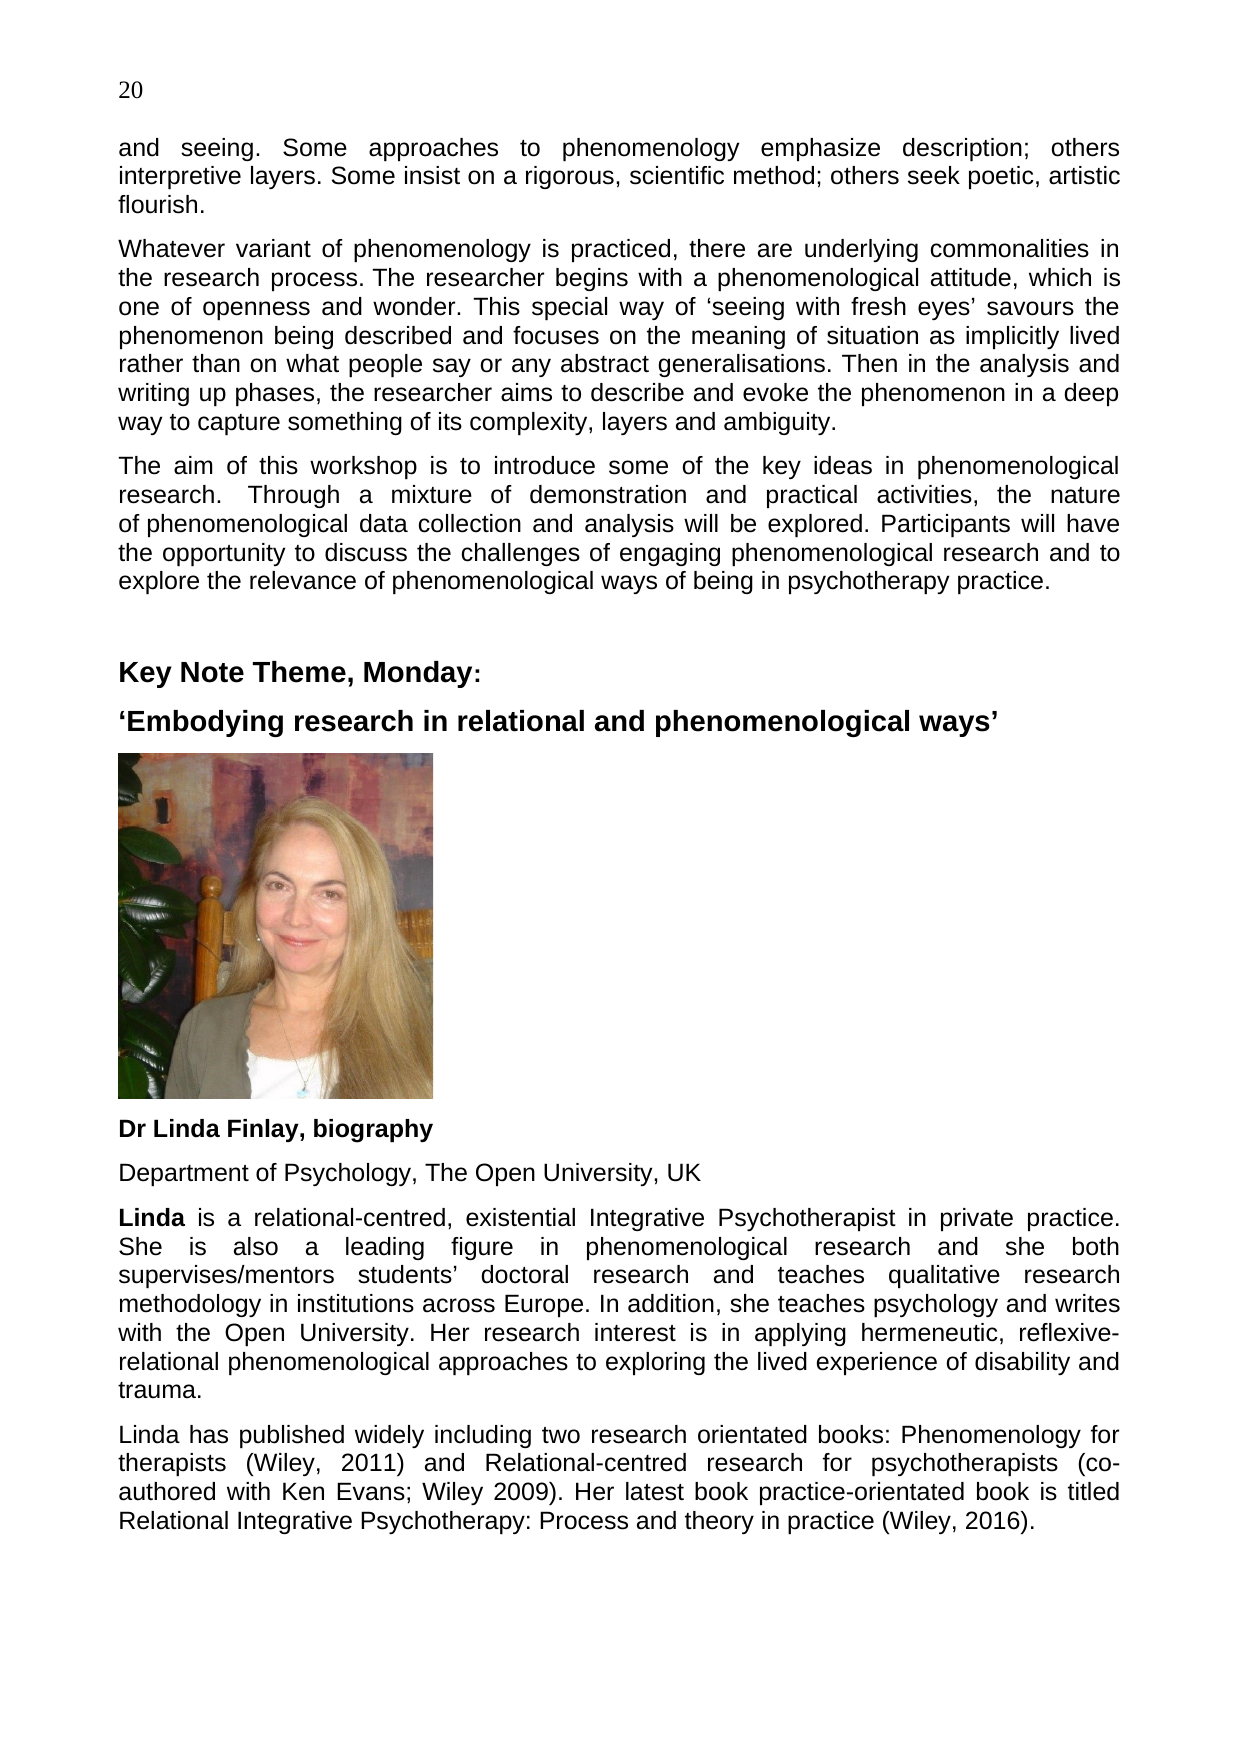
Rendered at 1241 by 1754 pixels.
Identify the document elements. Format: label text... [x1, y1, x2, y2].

text Department of Psychology, The Open University, UK [118, 1158, 1122, 1187]
text The aim of this workshop is to introduce some of the key ideas in phenomenological research. Through a mixture of demonstration and practical activities, the nature of phenomenological data collection and analysis will be explored. Participants will have the opportunity to discuss the challenges of engaging phenomenological research and to explore the relevance of phenomenological ways of being in psychotherapy practice. [118, 451, 1122, 595]
text Whatever variant of phenomenology is practiced, there are underlying commonalities in the research process. The researcher begins with a phenomenological attitude, which is one of openness and wonder. This special way of ‘seeing with fresh eyes’ savours the phenomenon being described and focuses on the meaning of situation as implicitly lived rather than on what people say or any abstract generalisations. Then in the analysis and writing up phases, the researcher aims to describe and evoke the phenomenon in a deep way to capture something of its complexity, layers and ambiguity. [118, 234, 1122, 436]
text Key Note Theme, Monday: [118, 655, 1122, 688]
text Dr Linda Finlay, biography [118, 1114, 1122, 1143]
text and seeing. Some approaches to phenomenology emphasize description; others interpretive layers. Some insist on a rigorous, scientific method; others seek poetic, artistic flourish. [118, 132, 1122, 219]
text ‘Embodying research in relational and phenomenological ways’ [118, 704, 1122, 738]
text Linda has published widely including two research orientated books: Phenomenology for therapists (Wiley, 2011) and Relational-centred research for psychotherapists (co-authored with Ken Evans; Wiley 2009). Her latest book practice-orientated book is titled Relational Integrative Psychotherapy: Process and theory in practice (Wiley, 2016). [118, 1419, 1122, 1534]
text Linda is a relational-centred, existential Integrative Psychotherapist in private practice. She is also a leading figure in phenomenological research and she both supervises/mentors students’ doctoral research and teaches qualitative research methodology in institutions across Europe. In addition, she teaches psychology and writes with the Open University. Her research interest is in applying hermeneutic, reflexive-relational phenomenological approaches to exploring the lived experience of disability and trauma. [118, 1203, 1122, 1404]
